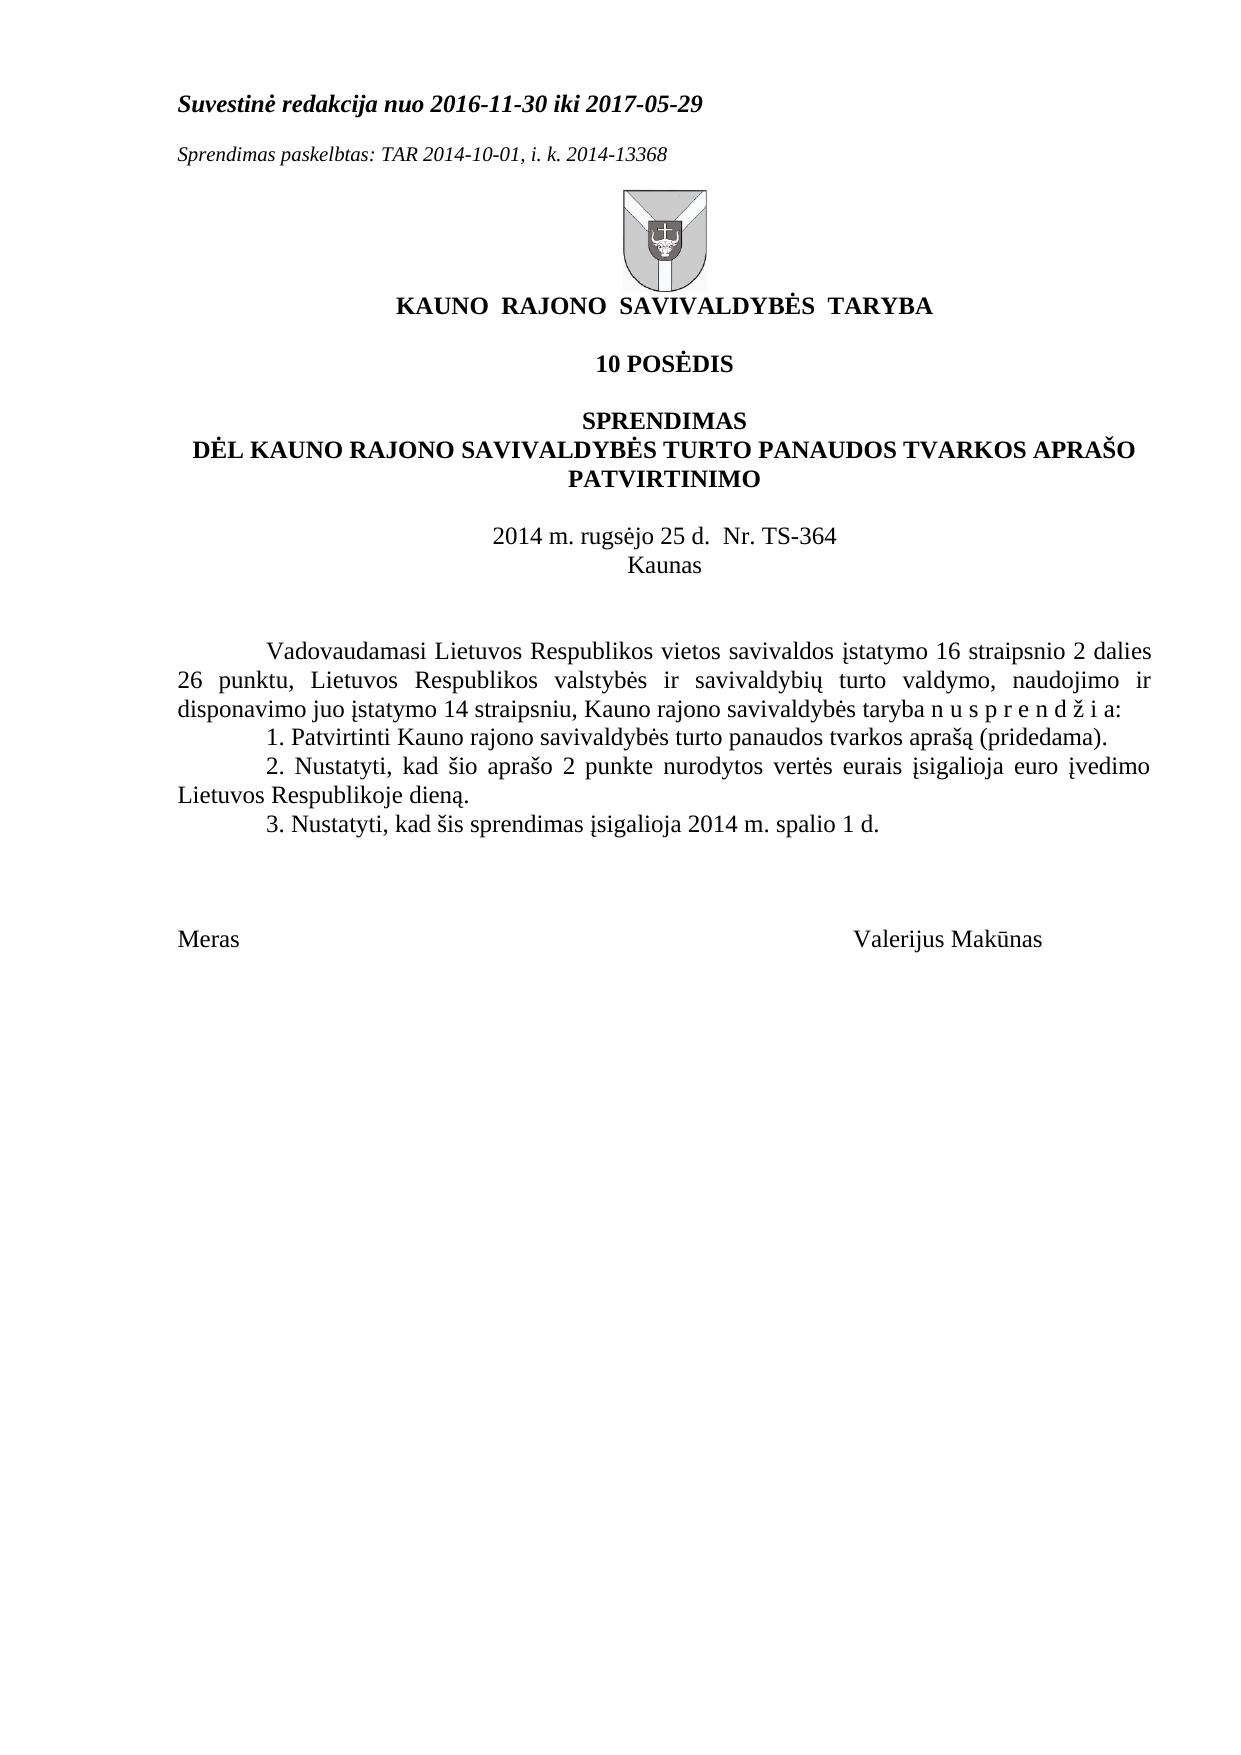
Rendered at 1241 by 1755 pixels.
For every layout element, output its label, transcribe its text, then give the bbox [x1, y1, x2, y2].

text Kaunas [177, 550, 1152, 579]
text 1. Patvirtinti Kauno rajono savivaldybės turto panaudos tvarkos aprašą (pridedama). [177, 722, 1152, 751]
text Vadovaudamasi Lietuvos Respublikos vietos savivaldos įstatymo 16 straipsnio 2 dalies 26 punktu, Lietuvos Respublikos valstybės ir savivaldybių turto valdymo, naudojimo ir disponavimo juo įstatymo 14 straipsniu, Kauno rajono savivaldybės taryba n u s p r e n d ž i a: [177, 636, 1152, 722]
text 3. Nustatyti, kad šis sprendimas įsigalioja 2014 m. spalio 1 d. [177, 809, 1152, 837]
text DĖL KAUNO RAJONO SAVIVALDYBĖS TURTO PANAUDOS TVARKOS APRAŠO PATVIRTINIMO [177, 435, 1152, 492]
text 2014 m. rugsėjo 25 d. Nr. TS-364 [177, 521, 1152, 550]
text SPRENDIMAS [177, 406, 1152, 435]
text Meras Valerijus Makūnas [177, 924, 1152, 952]
text 2. Nustatyti, kad šio aprašo 2 punkte nurodytos vertės eurais įsigalioja euro įvedimo Lietuvos Respublikoje dieną. [177, 751, 1152, 809]
text 10 POSĖDIS [177, 349, 1152, 377]
text Sprendimas paskelbtas: TAR 2014-10-01, i. k. 2014-13368 [177, 141, 1152, 166]
text KAUNO RAJONO SAVIVALDYBĖS TARYBA [177, 291, 1152, 320]
text Suvestinė redakcija nuo 2016-11-30 iki 2017-05-29 [177, 89, 1152, 117]
